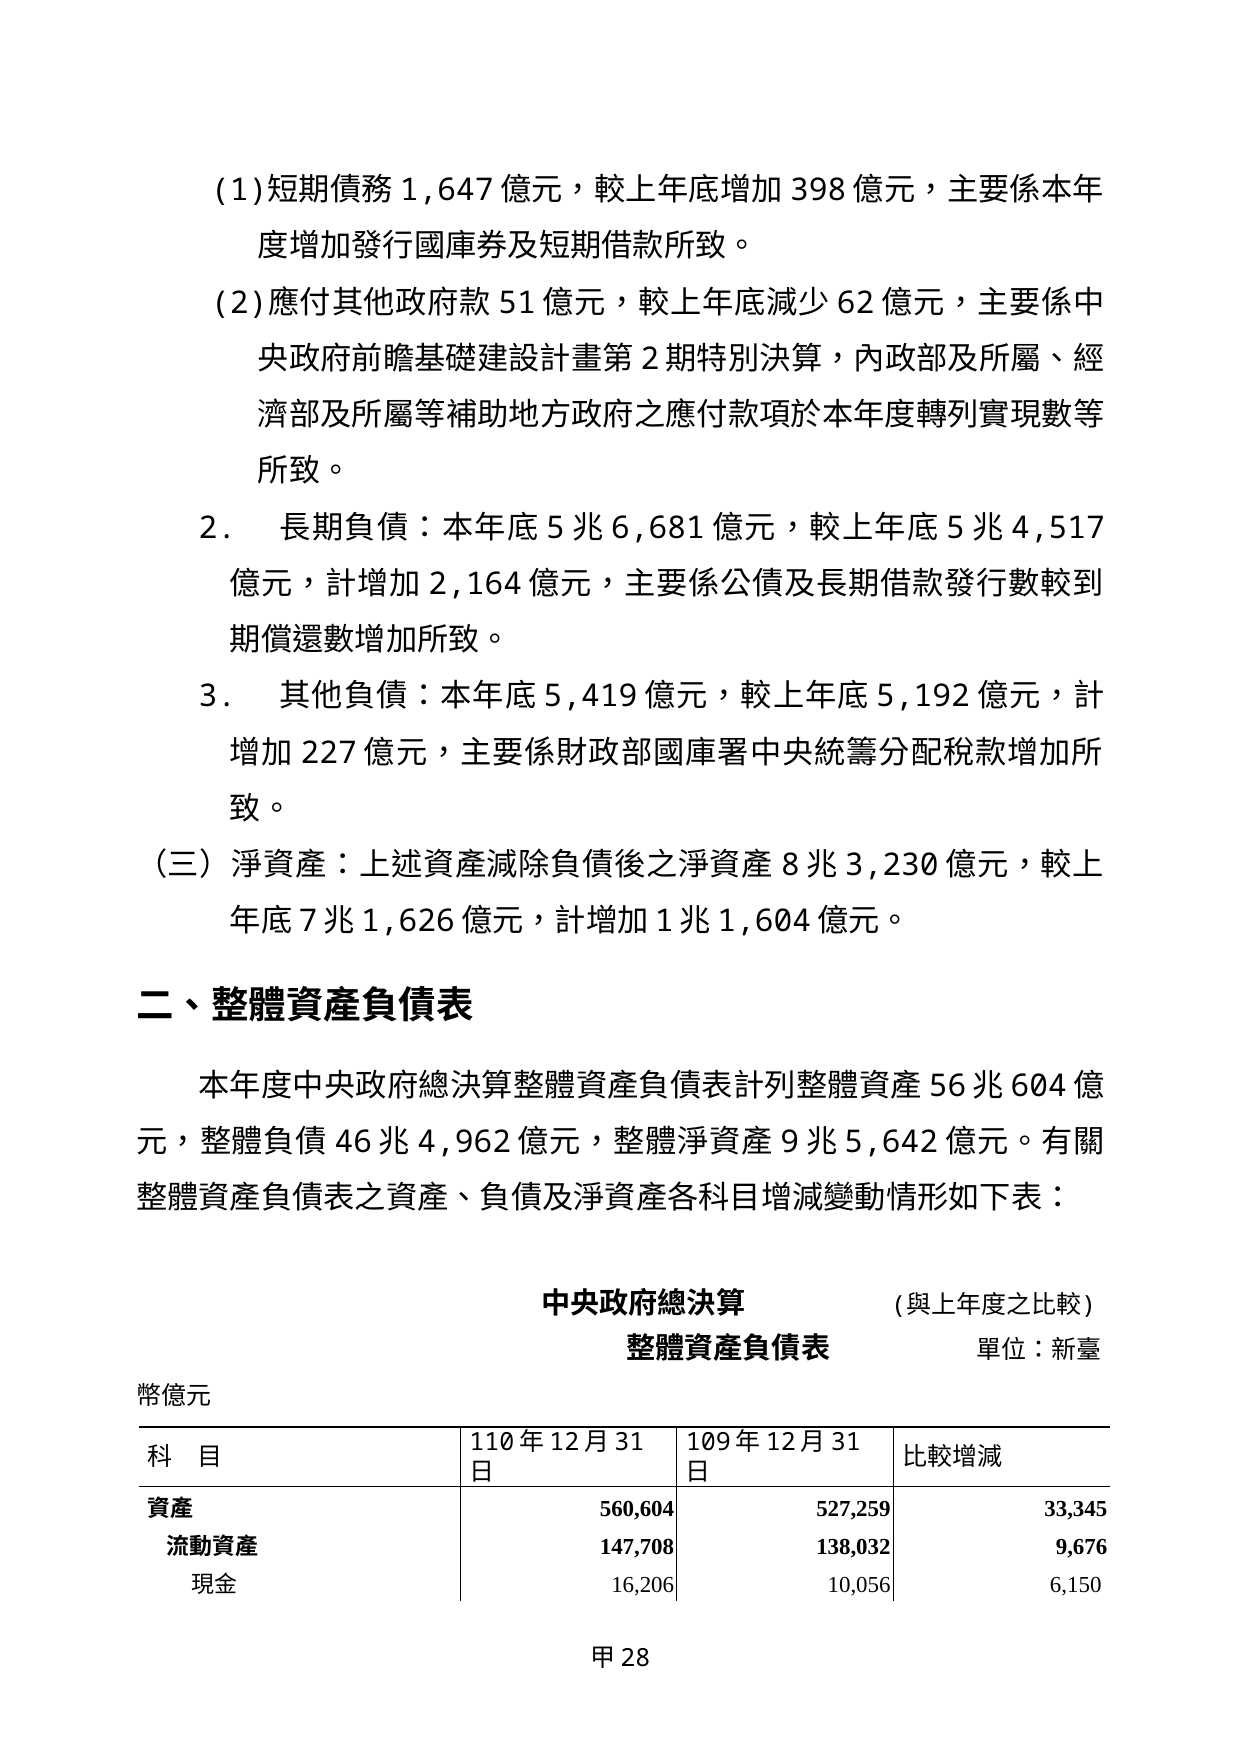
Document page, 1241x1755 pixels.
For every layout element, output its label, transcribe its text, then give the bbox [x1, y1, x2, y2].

table_cell 560,604 [461, 1487, 676, 1524]
text (1)短期債務1,647億元，較上年底增加398億元，主要係本年度增加發行國庫券及短期借款所致。 [211, 156, 1104, 268]
text 本年度中央政府總決算整體資產負債表計列整體資產56兆604億元，整體負債46兆4,962億元，整體淨資產9兆5,642億元。有關整體資產負債表之資產、負債及淨資產各科目增減變動情形如下表： [136, 1051, 1104, 1220]
text 中央政府總決算 (與上年度之比較) [136, 1276, 1096, 1322]
table_cell 33,345 [894, 1487, 1110, 1524]
table_cell 527,259 [677, 1487, 893, 1524]
table_cell 147,708 [461, 1524, 676, 1563]
text 整體資產負債表 單位：新臺幣億元 [136, 1322, 1104, 1414]
text (2)應付其他政府款51億元，較上年底減少62億元，主要係中央政府前瞻基礎建設計畫第2期特別決算，內政部及所屬、經濟部及所屬等補助地方政府之應付款項於本年度轉列實現數等所致。 [211, 268, 1104, 493]
table_header 比較增減 [894, 1428, 1110, 1486]
table_cell 16,206 [461, 1563, 676, 1601]
table_cell 9,676 [894, 1524, 1110, 1563]
text 二、整體資產負債表 [136, 985, 1104, 1026]
table_cell 資產 [139, 1487, 460, 1524]
table_cell 10,056 [677, 1563, 893, 1601]
table_header 109年12月31日 [677, 1428, 893, 1486]
list 長期負債：本年底5兆6,681億元，較上年底5兆4,517億元，計增加2,164億元，主要係公債及長期借款發行數較到期償還數增加所致。 [198, 493, 1104, 662]
table_header 科 目 [139, 1428, 460, 1486]
table_cell 現金 [139, 1563, 460, 1601]
list 其他負債：本年底5,419億元，較上年底5,192億元，計增加227億元，主要係財政部國庫署中央統籌分配稅款增加所致。 [198, 662, 1104, 831]
table_header 110年12月31日 [461, 1428, 676, 1486]
table_cell 流動資產 [139, 1524, 460, 1563]
table_cell 6,150 [894, 1563, 1110, 1601]
table_cell 138,032 [677, 1524, 893, 1563]
text （三）淨資產：上述資產減除負債後之淨資產8兆3,230億元，較上年底7兆1,626億元，計增加1兆1,604億元。 [136, 831, 1104, 943]
